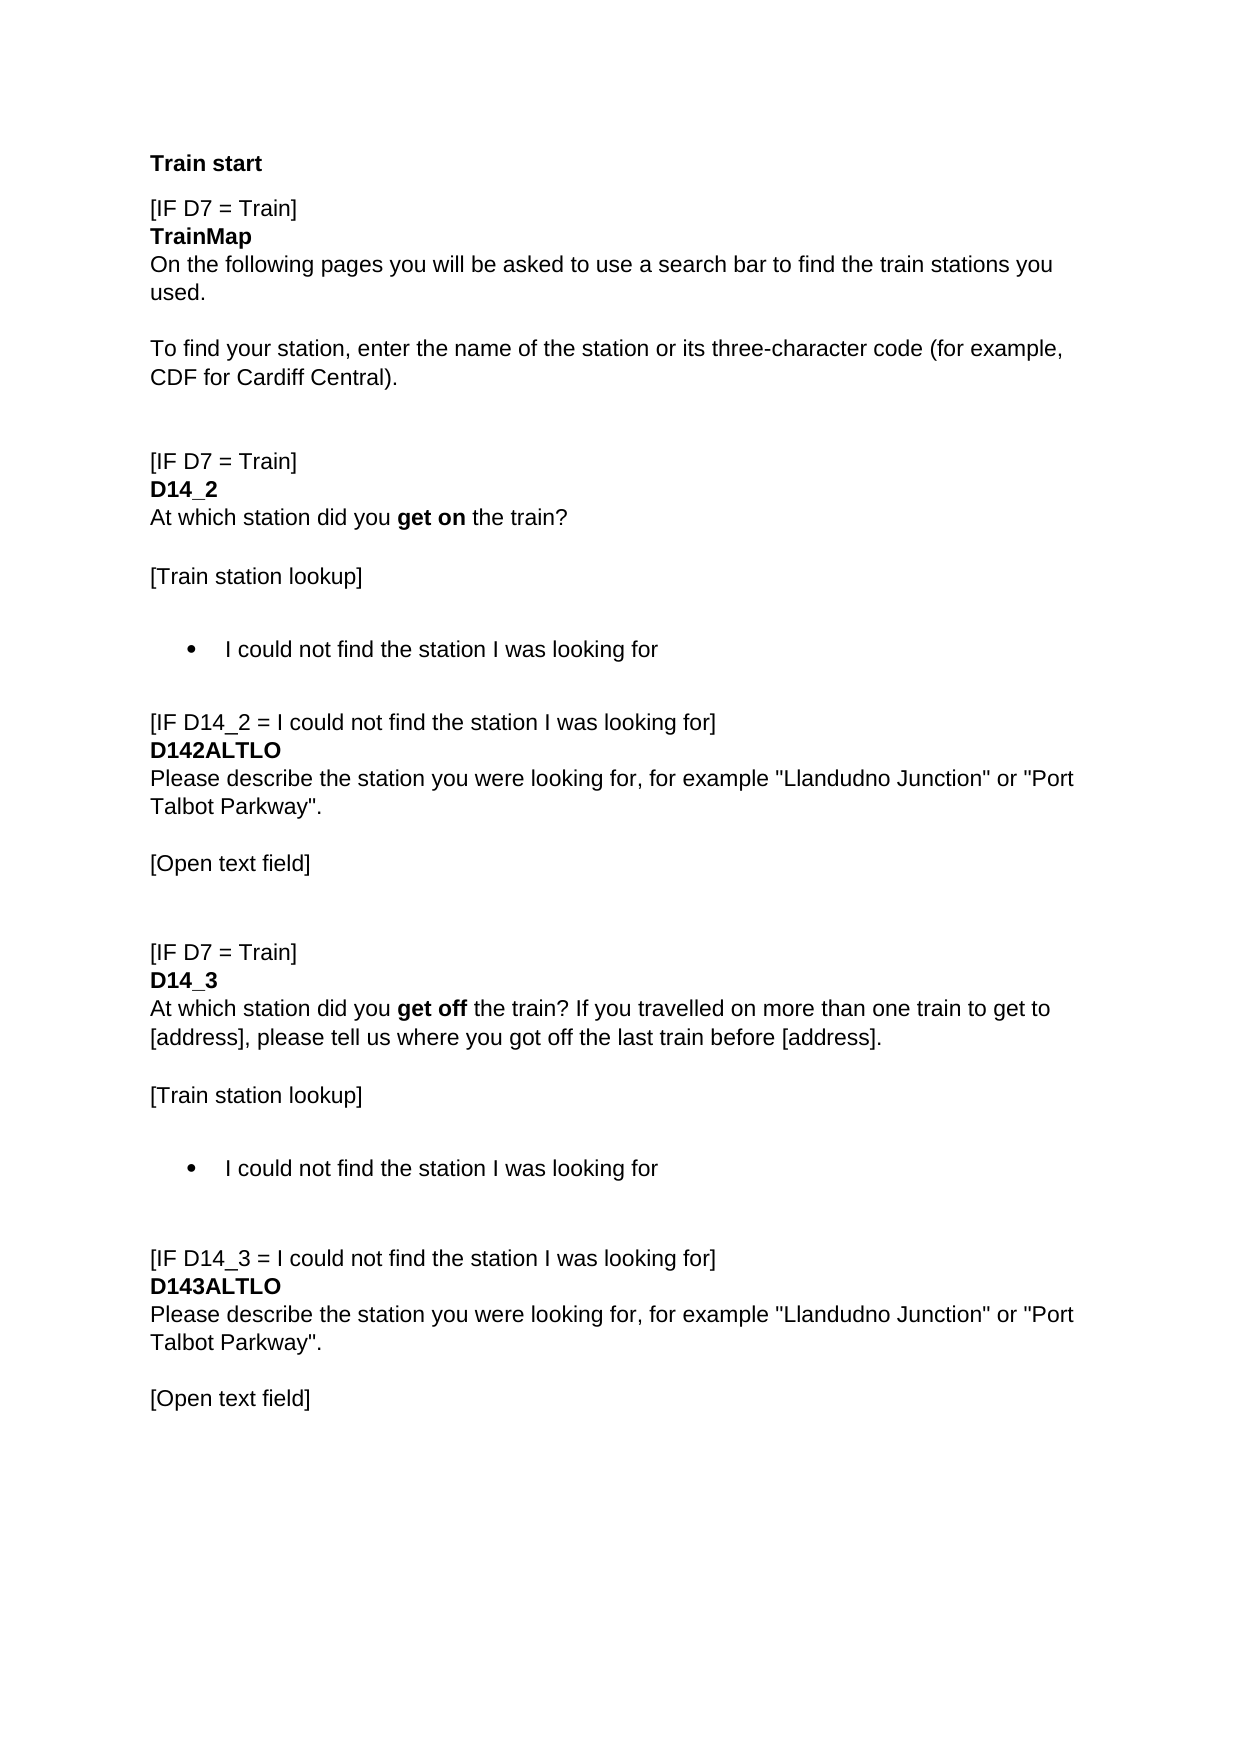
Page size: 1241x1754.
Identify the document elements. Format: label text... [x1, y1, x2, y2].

text D143ALTLO [150, 1273, 1090, 1299]
list I could not find the station I was looking for [187, 636, 1090, 662]
text At which station did you get on the train? [150, 504, 1090, 531]
text D14_2 [150, 476, 1090, 502]
text [Open text field] [150, 1385, 1090, 1412]
text [Open text field] [150, 849, 1090, 876]
text [IF D14_2 = I could not find the station I was looking for] [150, 709, 1090, 735]
text At which station did you get off the train? If you travelled on more than one train to get to [address], please tell us where you got off the last train before [address]. [150, 995, 1090, 1050]
text [IF D7 = Train] [150, 939, 1090, 965]
text [IF D7 = Train] [150, 448, 1090, 474]
text [Train station lookup] [150, 563, 1090, 589]
text [Train station lookup] [150, 1082, 1090, 1109]
text [IF D7 = Train] [150, 195, 1090, 221]
subtitle Train start [150, 150, 1090, 176]
text TrainMap [150, 223, 1090, 249]
text [IF D14_3 = I could not find the station I was looking for] [150, 1245, 1090, 1271]
text Please describe the station you were looking for, for example "Llandudno Junction" or "Port Talbot Parkway". [150, 765, 1090, 819]
text D14_3 [150, 967, 1090, 993]
list I could not find the station I was looking for [187, 1155, 1090, 1182]
text On the following pages you will be asked to use a search bar to find the train stations you used. [150, 251, 1090, 306]
text D142ALTLO [150, 737, 1090, 763]
text Please describe the station you were looking for, for example "Llandudno Junction" or "Port Talbot Parkway". [150, 1301, 1090, 1356]
text To find your station, enter the name of the station or its three-character code (for example, CDF for Cardiff Central). [150, 335, 1090, 390]
